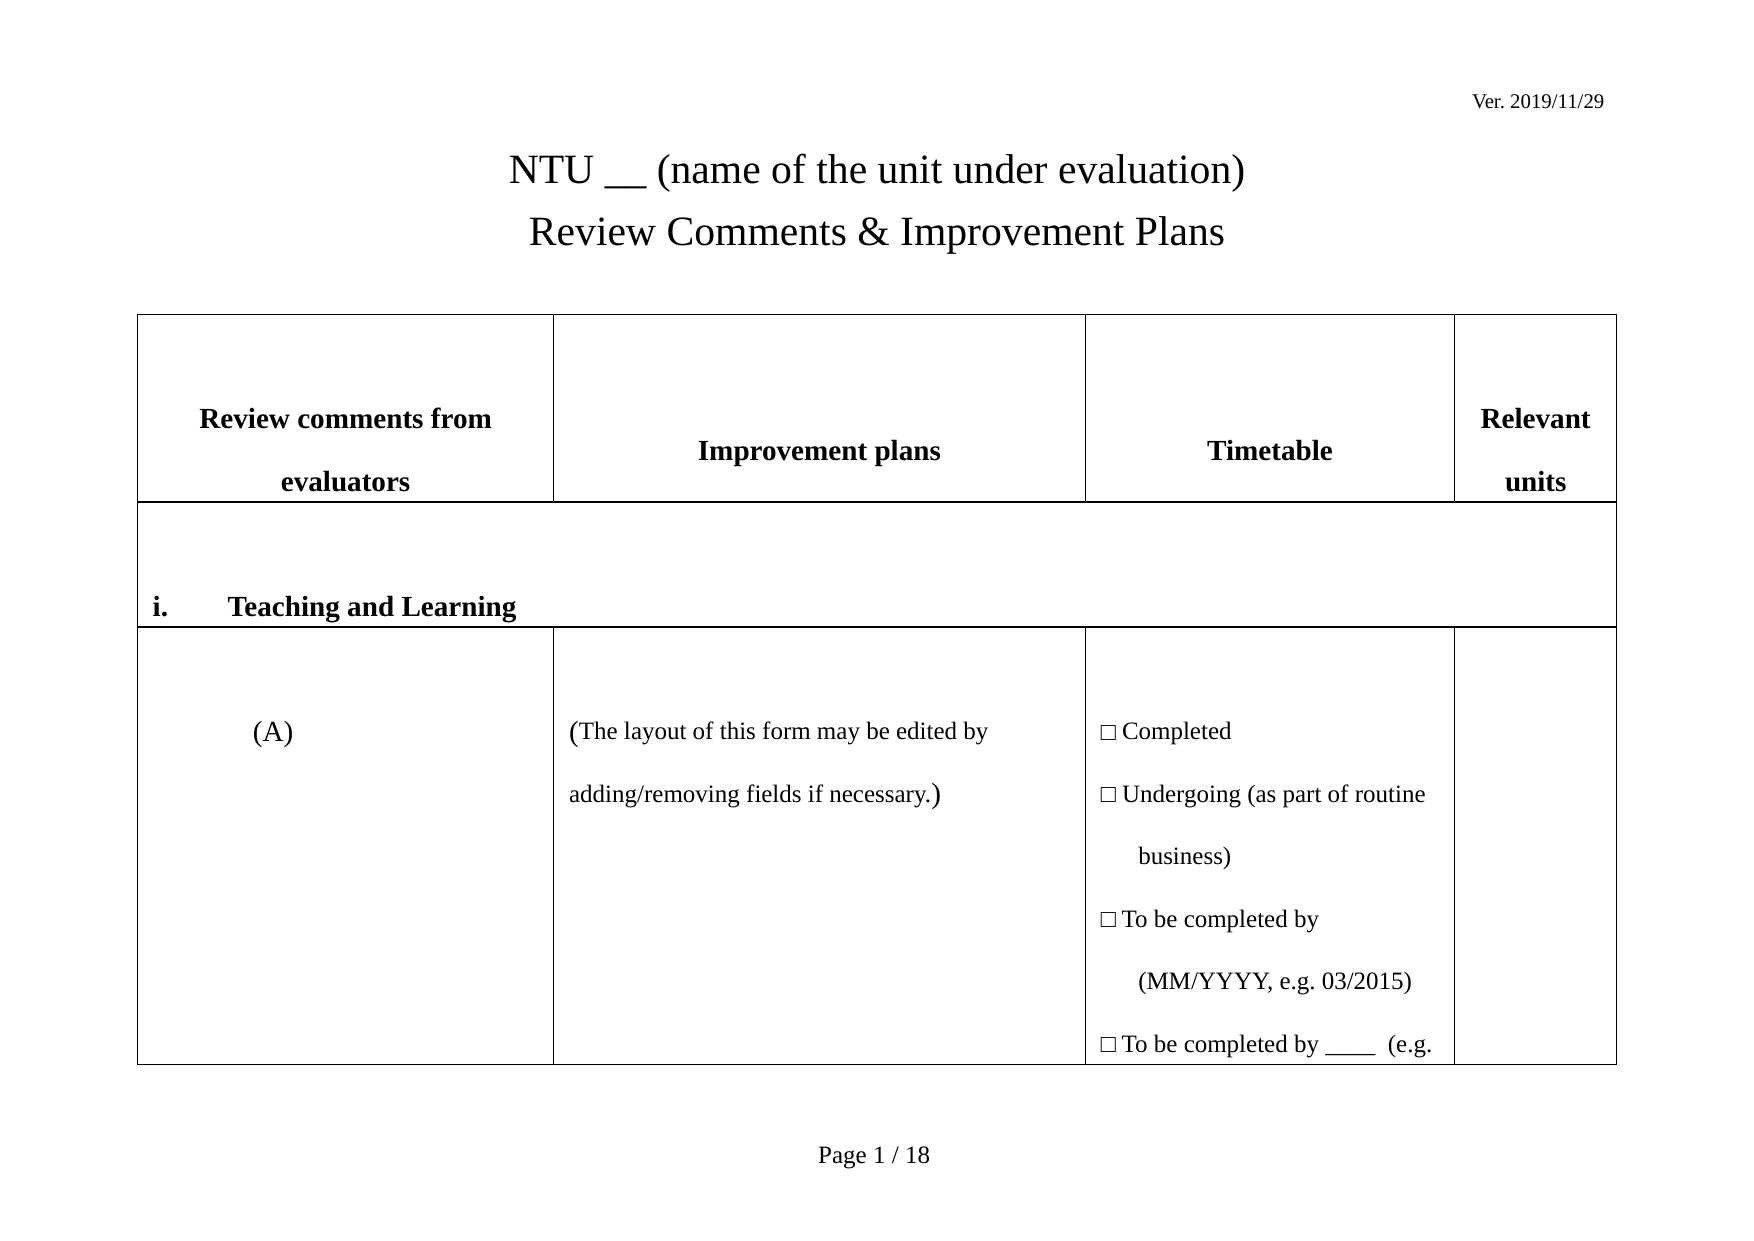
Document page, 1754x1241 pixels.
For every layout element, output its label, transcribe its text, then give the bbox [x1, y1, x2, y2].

table_header Review comments from evaluators [138, 315, 553, 501]
table_header Relevant units [1455, 315, 1616, 501]
table_cell [138, 628, 553, 1064]
table_cell (The layout of this form may be edited by adding/removing fields if necessary.) [554, 628, 1085, 1064]
text NTU __ (name of the unit under evaluation) [150, 126, 1604, 189]
table_cell [1455, 628, 1616, 1064]
table_header Improvement plans [554, 315, 1085, 501]
table_cell Teaching and Learning [138, 503, 1616, 626]
table_header Timetable [1086, 315, 1454, 501]
text Review Comments & Improvement Plans [150, 189, 1604, 251]
table_cell □ Completed □ Undergoing (as part of routine business) □ To be completed by (MM/YYYY, e.g. 03/2015) □ To be completed by ____ (e.g. [1086, 628, 1454, 1064]
